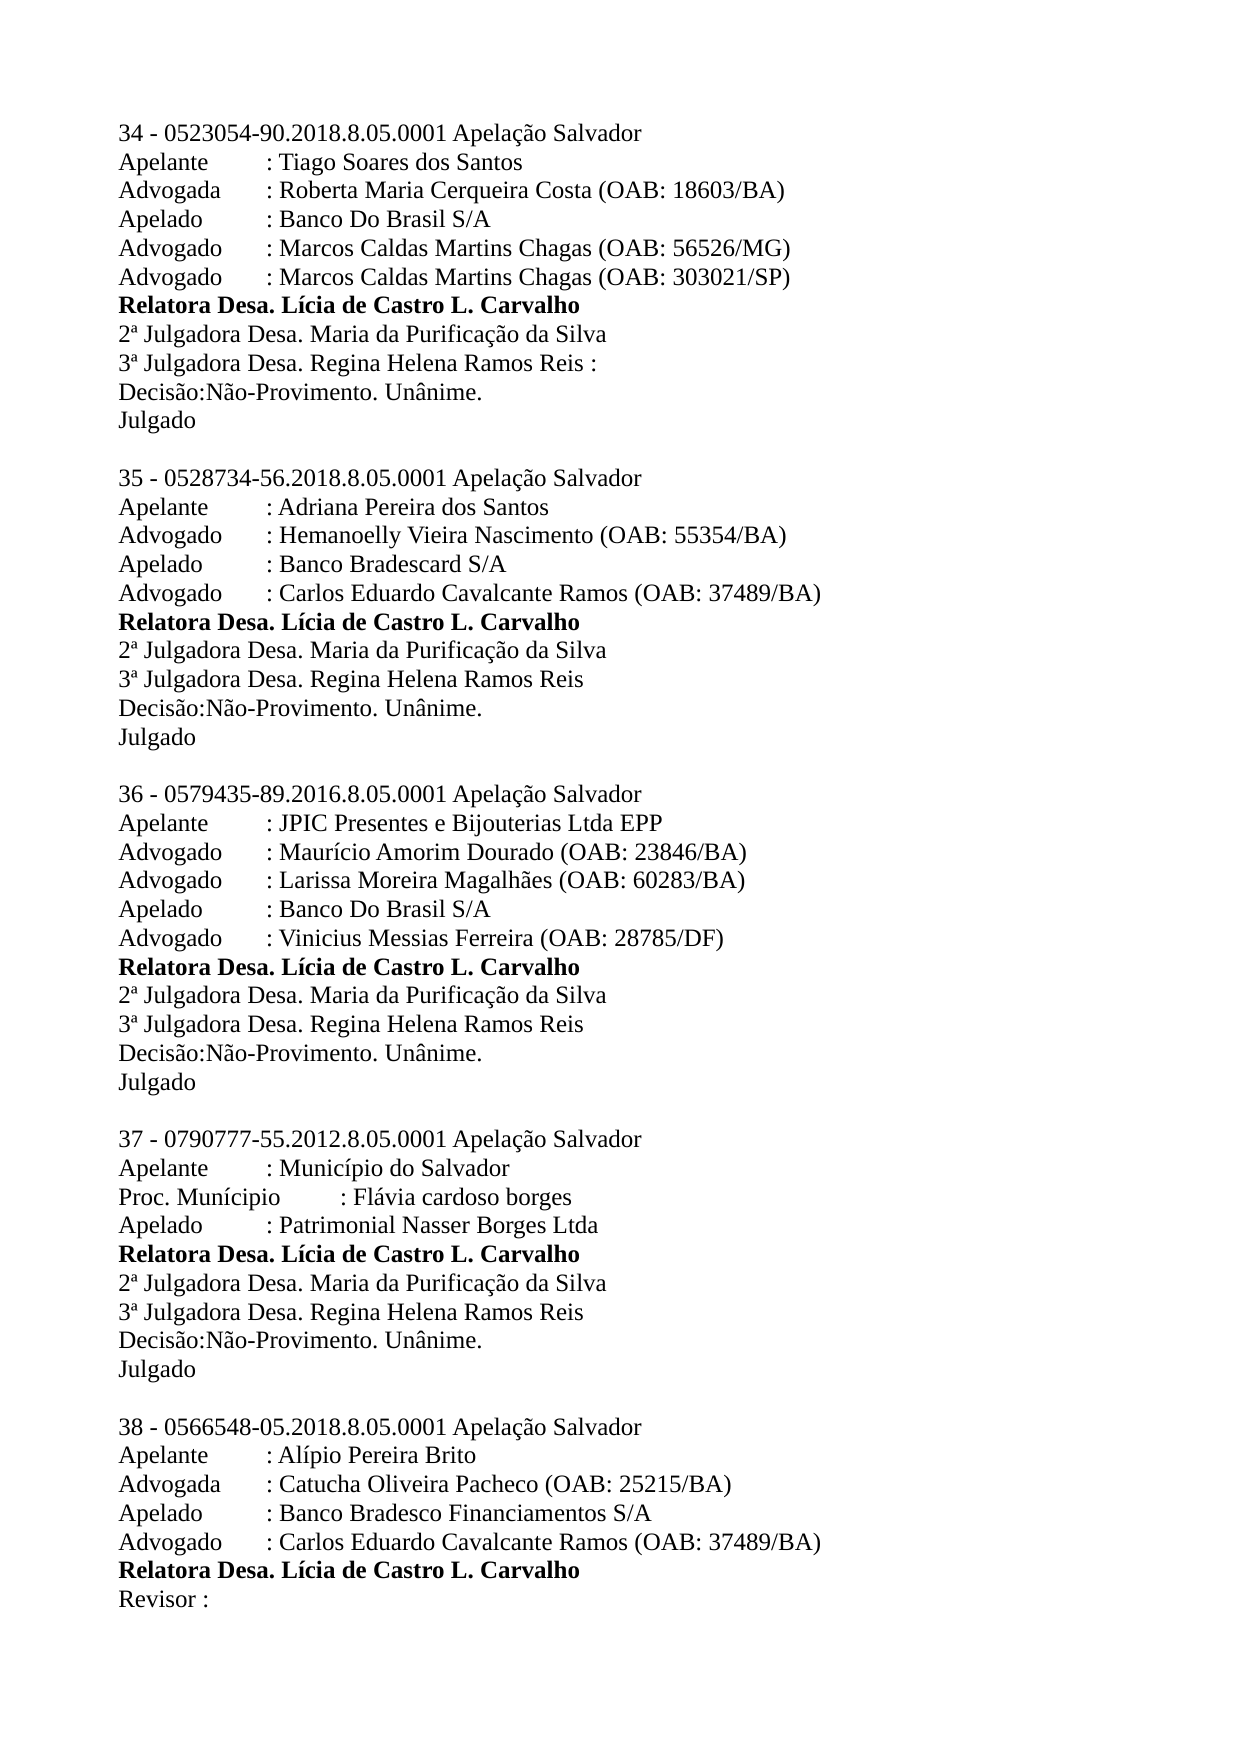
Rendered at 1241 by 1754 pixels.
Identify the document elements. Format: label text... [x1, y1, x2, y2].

text Julgado [118, 406, 1122, 434]
text 35 - 0528734-56.2018.8.05.0001 Apelação Salvador [118, 463, 1122, 492]
text 36 - 0579435-89.2016.8.05.0001 Apelação Salvador [118, 779, 1122, 808]
text Julgado [118, 722, 1122, 751]
text 2ª Julgadora Desa. Maria da Purificação da Silva [118, 319, 1122, 348]
text 3ª Julgadora Desa. Regina Helena Ramos Reis [118, 1297, 1122, 1326]
text 2ª Julgadora Desa. Maria da Purificação da Silva [118, 636, 1122, 664]
text 38 - 0566548-05.2018.8.05.0001 Apelação Salvador [118, 1412, 1122, 1441]
text 3ª Julgadora Desa. Regina Helena Ramos Reis [118, 1009, 1122, 1038]
text Decisão:Não-Provimento. Unânime. [118, 377, 1122, 406]
text Decisão:Não-Provimento. Unânime. [118, 1038, 1122, 1067]
text Apelante : JPIC Presentes e Bijouterias Ltda EPP Advogado : Maurício Amorim Dourado (OAB: 23846/BA) Advogado : Larissa Moreira Magalhães (OAB: 60283/BA) Apelado : Banco Do Brasil S/A Advogado : Vinicius Messias Ferreira (OAB: 28785/DF) Relatora Desa. Lícia de Castro L. Carvalho [118, 808, 1122, 981]
text 2ª Julgadora Desa. Maria da Purificação da Silva [118, 1268, 1122, 1297]
text Decisão:Não-Provimento. Unânime. [118, 1326, 1122, 1354]
text Apelante : Município do Salvador Proc. Munícipio : Flávia cardoso borges Apelado : Patrimonial Nasser Borges Ltda Relatora Desa. Lícia de Castro L. Carvalho [118, 1153, 1122, 1268]
text Revisor : [118, 1584, 1122, 1613]
text 3ª Julgadora Desa. Regina Helena Ramos Reis [118, 664, 1122, 693]
text Apelante : Alípio Pereira Brito Advogada : Catucha Oliveira Pacheco (OAB: 25215/BA) Apelado : Banco Bradesco Financiamentos S/A Advogado : Carlos Eduardo Cavalcante Ramos (OAB: 37489/BA) Relatora Desa. Lícia de Castro L. Carvalho [118, 1441, 1122, 1584]
text Julgado [118, 1067, 1122, 1096]
text Apelante : Tiago Soares dos Santos Advogada : Roberta Maria Cerqueira Costa (OAB: 18603/BA) Apelado : Banco Do Brasil S/A Advogado : Marcos Caldas Martins Chagas (OAB: 56526/MG) Advogado : Marcos Caldas Martins Chagas (OAB: 303021/SP) Relatora Desa. Lícia de Castro L. Carvalho [118, 147, 1122, 319]
text 34 - 0523054-90.2018.8.05.0001 Apelação Salvador [118, 118, 1122, 147]
text Apelante : Adriana Pereira dos Santos Advogado : Hemanoelly Vieira Nascimento (OAB: 55354/BA) Apelado : Banco Bradescard S/A Advogado : Carlos Eduardo Cavalcante Ramos (OAB: 37489/BA) Relatora Desa. Lícia de Castro L. Carvalho [118, 492, 1122, 636]
text Julgado [118, 1354, 1122, 1383]
text 2ª Julgadora Desa. Maria da Purificação da Silva [118, 981, 1122, 1009]
text 37 - 0790777-55.2012.8.05.0001 Apelação Salvador [118, 1124, 1122, 1153]
text Decisão:Não-Provimento. Unânime. [118, 693, 1122, 722]
text 3ª Julgadora Desa. Regina Helena Ramos Reis : [118, 348, 1122, 377]
